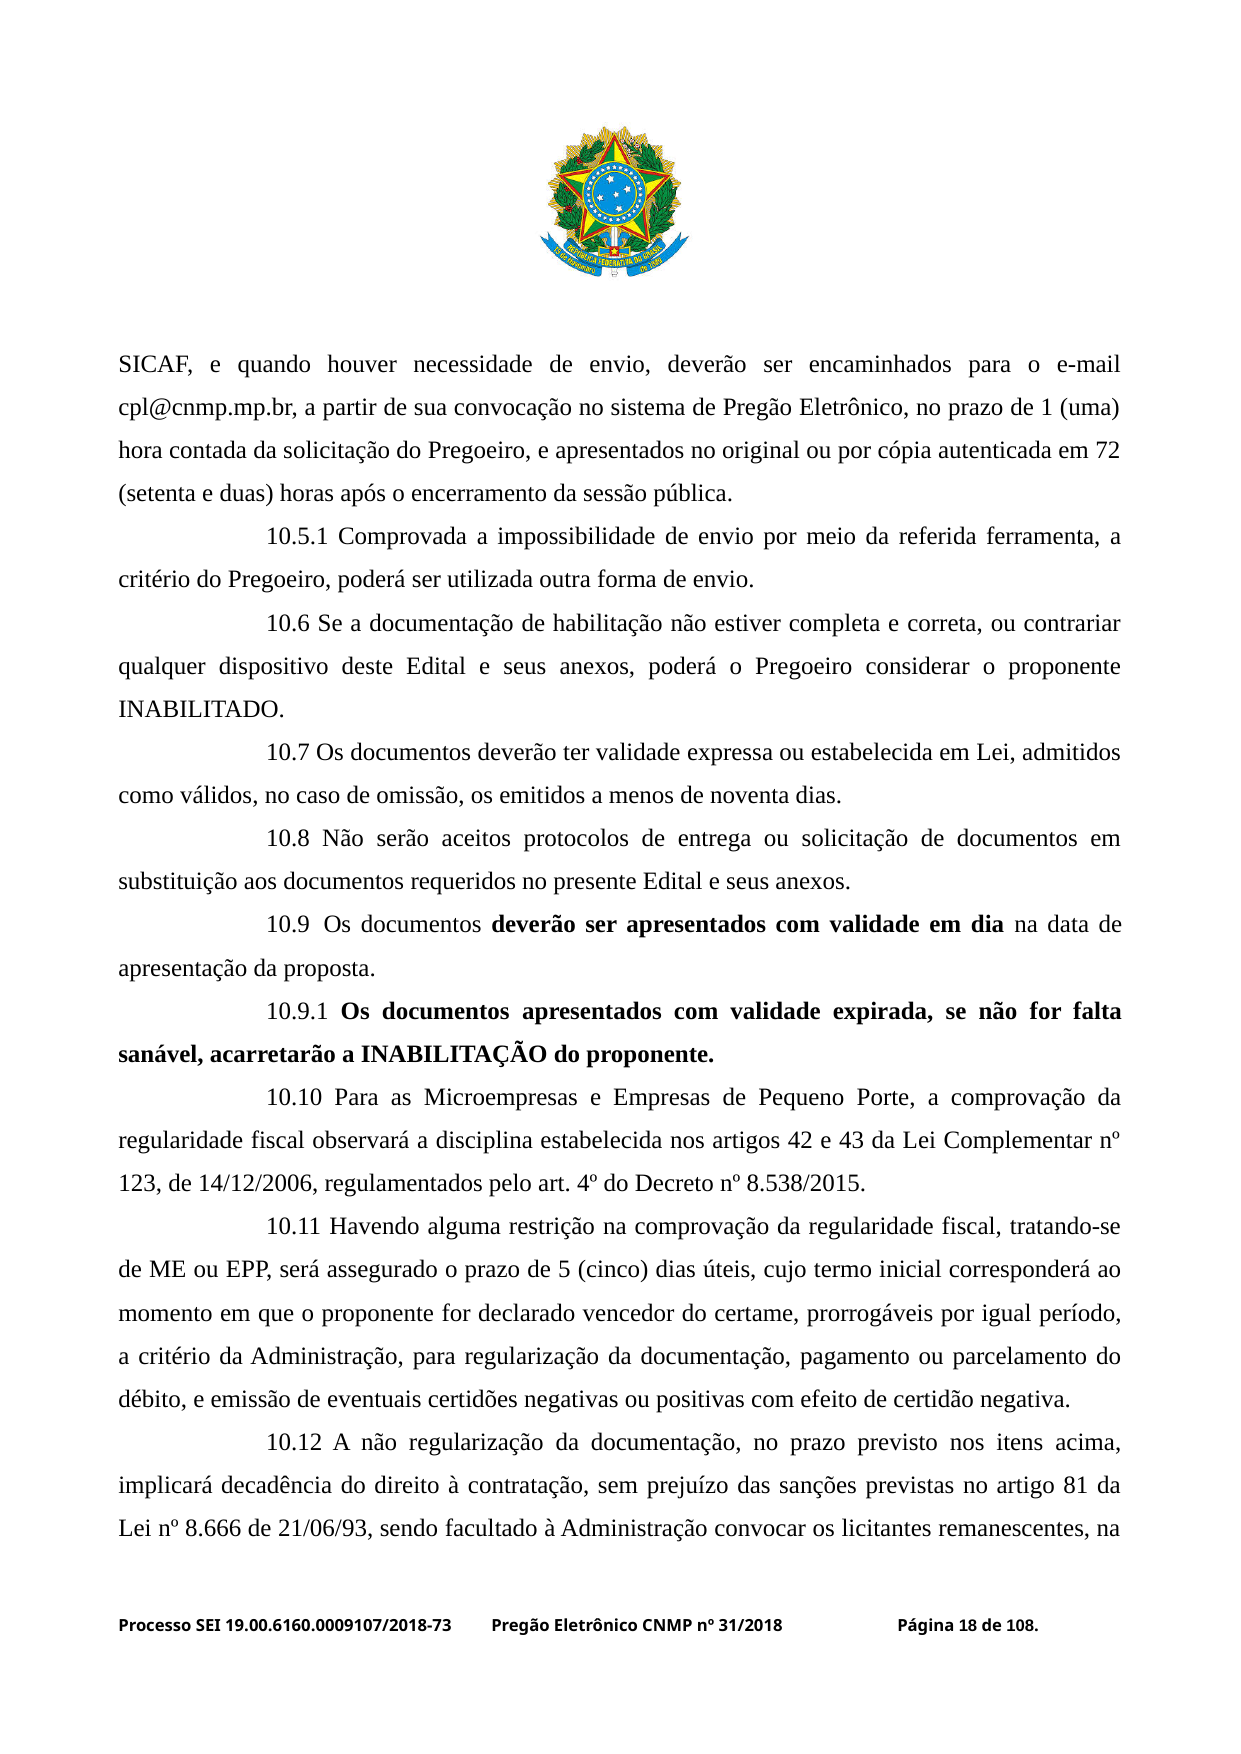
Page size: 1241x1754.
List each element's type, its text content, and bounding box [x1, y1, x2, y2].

text SICAF, e quando houver necessidade de envio, deverão ser encaminhados para o e-mail cpl@cnmp.mp.br, a partir de sua convocação no sistema de Pregão Eletrônico, no prazo de 1 (uma) hora contada da solicitação do Pregoeiro, e apresentados no original ou por cópia autenticada em 72 (setenta e duas) horas após o encerramento da sessão pública. [118, 349, 1122, 507]
text 10.9.1 Os documentos apresentados com validade expirada, se não for falta sanável, acarretarão a INABILITAÇÃO do proponente. [118, 996, 1122, 1068]
text 10.5.1 Comprovada a impossibilidade de envio por meio da referida ferramenta, a critério do Pregoeiro, poderá ser utilizada outra forma de envio. [118, 521, 1122, 593]
text 10.7 Os documentos deverão ter validade expressa ou estabelecida em Lei, admitidos como válidos, no caso de omissão, os emitidos a menos de noventa dias. [118, 737, 1122, 809]
text 10.11 Havendo alguma restrição na comprovação da regularidade fiscal, tratando-se de ME ou EPP, será assegurado o prazo de 5 (cinco) dias úteis, cujo termo inicial corresponderá ao momento em que o proponente for declarado vencedor do certame, prorrogáveis por igual período, a critério da Administração, para regularização da documentação, pagamento ou parcelamento do débito, e emissão de eventuais certidões negativas ou positivas com efeito de certidão negativa. [118, 1211, 1122, 1413]
text 10.10 Para as Microempresas e Empresas de Pequeno Porte, a comprovação da regularidade fiscal observará a disciplina estabelecida nos artigos 42 e 43 da Lei Complementar nº 123, de 14/12/2006, regulamentados pelo art. 4º do Decreto nº 8.538/2015. [118, 1082, 1122, 1197]
text 10.6 Se a documentação de habilitação não estiver completa e correta, ou contrariar qualquer dispositivo deste Edital e seus anexos, poderá o Pregoeiro considerar o proponente INABILITADO. [118, 608, 1122, 723]
text 10.8 Não serão aceitos protocolos de entrega ou solicitação de documentos em substituição aos documentos requeridos no presente Edital e seus anexos. [118, 823, 1122, 895]
text 10.12 A não regularização da documentação, no prazo previsto nos itens acima, implicará decadência do direito à contratação, sem prejuízo das sanções previstas no artigo 81 da Lei nº 8.666 de 21/06/93, sendo facultado à Administração convocar os licitantes remanescentes, na [118, 1427, 1122, 1542]
list Os documentos deverão ser apresentados com validade em dia na data de apresentação da proposta. [118, 909, 1122, 981]
